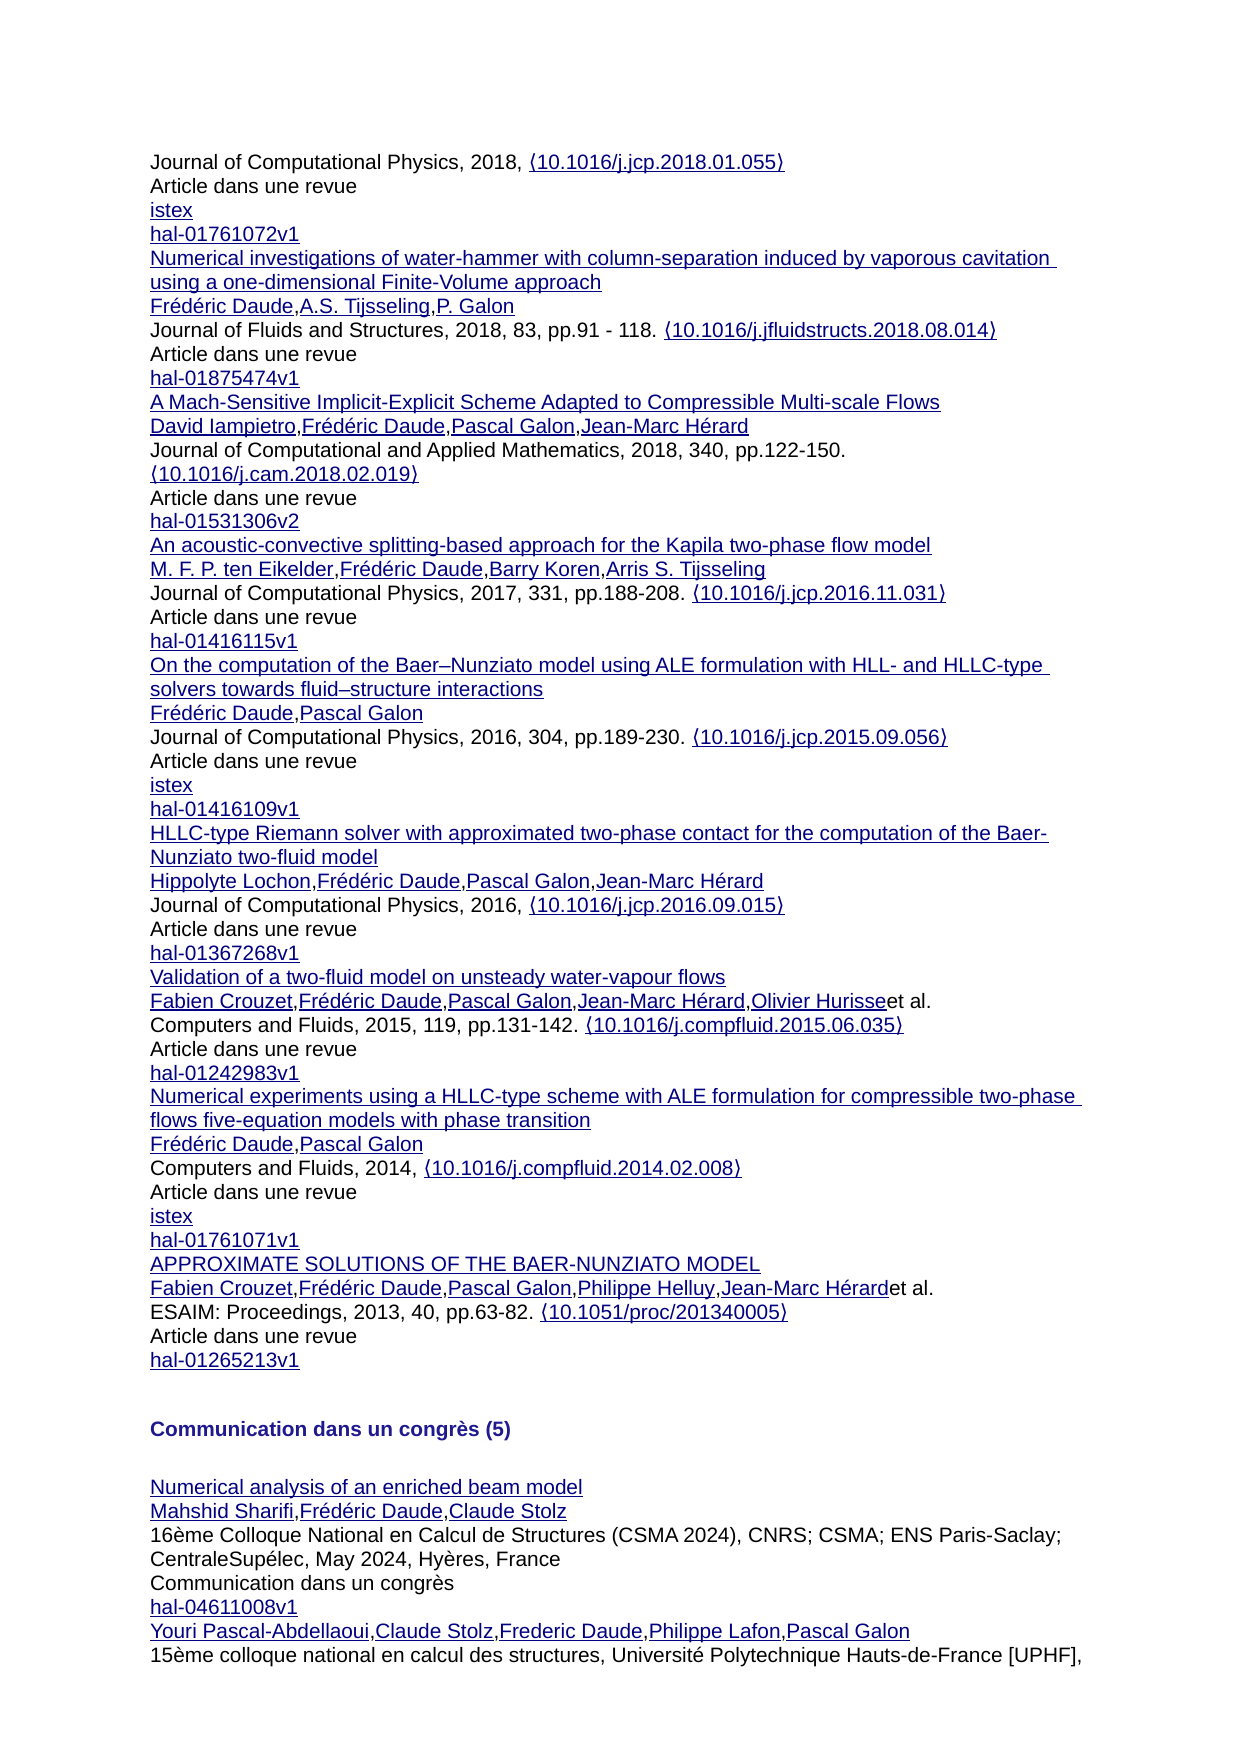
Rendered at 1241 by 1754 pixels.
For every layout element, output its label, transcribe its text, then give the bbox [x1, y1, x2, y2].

table_cell Numerical experiments using a HLLC-type scheme with ALE formulation for compressible two-phase flows five-equation models with phase transition Frédéric Daude,Pascal Galon Computers and Fluids, 2014, ⟨10.1016/j.compfluid.2014.02.008⟩ Article dans une revue istex hal-01761071v1 [150, 1084, 1090, 1252]
table_cell Validation of a two-fluid model on unsteady water-vapour flows Fabien Crouzet,Frédéric Daude,Pascal Galon,Jean-Marc Hérard,Olivier Hurisseet al. Computers and Fluids, 2015, 119, pp.131-142. ⟨10.1016/j.compfluid.2015.06.035⟩ Article dans une revue hal-01242983v1 [150, 965, 1090, 1084]
subtitle Communication dans un congrès (5) [150, 1417, 1090, 1441]
table_cell A Mach-Sensitive Implicit-Explicit Scheme Adapted to Compressible Multi-scale Flows David Iampietro,Frédéric Daude,Pascal Galon,Jean-Marc Hérard Journal of Computational and Applied Mathematics, 2018, 340, pp.122-150. ⟨10.1016/j.cam.2018.02.019⟩ Article dans une revue hal-01531306v2 [150, 390, 1090, 533]
table_cell HLLC-type Riemann solver with approximated two-phase contact for the computation of the Baer-Nunziato two-fluid model Hippolyte Lochon,Frédéric Daude,Pascal Galon,Jean-Marc Hérard Journal of Computational Physics, 2016, ⟨10.1016/j.jcp.2016.09.015⟩ Article dans une revue hal-01367268v1 [150, 821, 1090, 964]
table_cell An acoustic-convective splitting-based approach for the Kapila two-phase flow model M. F. P. ten Eikelder,Frédéric Daude,Barry Koren,Arris S. Tijsseling Journal of Computational Physics, 2017, 331, pp.188-208. ⟨10.1016/j.jcp.2016.11.031⟩ Article dans une revue hal-01416115v1 [150, 533, 1090, 653]
table_cell APPROXIMATE SOLUTIONS OF THE BAER-NUNZIATO MODEL Fabien Crouzet,Frédéric Daude,Pascal Galon,Philippe Helluy,Jean-Marc Hérardet al. ESAIM: Proceedings, 2013, 40, pp.63-82. ⟨10.1051/proc/201340005⟩ Article dans une revue hal-01265213v1 [150, 1252, 1090, 1372]
table_cell Journal of Computational Physics, 2018, ⟨10.1016/j.jcp.2018.01.055⟩ Article dans une revue istex hal-01761072v1 [150, 150, 1090, 246]
table_cell Modélisation d'un tube par élément fini de type poutre enrichi permettant l'ovalisation de la section Youri Pascal-Abdellaoui,Claude Stolz,Frederic Daude,Philippe Lafon,Pascal Galon 15ème colloque national en calcul des structures, Université Polytechnique Hauts-de-France [UPHF], May 2022, 83400 Hyères-les-Palmiers, France Communication dans un congrès hal-03717649v1 [150, 1619, 1090, 1667]
table_cell On the computation of the Baer–Nunziato model using ALE formulation with HLL- and HLLC-type solvers towards fluid–structure interactions Frédéric Daude,Pascal Galon Journal of Computational Physics, 2016, 304, pp.189-230. ⟨10.1016/j.jcp.2015.09.056⟩ Article dans une revue istex hal-01416109v1 [150, 653, 1090, 821]
table_header Numerical analysis of an enriched beam model Mahshid Sharifi,Frédéric Daude,Claude Stolz 16ème Colloque National en Calcul de Structures (CSMA 2024), CNRS; CSMA; ENS Paris-Saclay; CentraleSupélec, May 2024, Hyères, France Communication dans un congrès hal-04611008v1 [150, 1475, 1090, 1619]
table_cell Numerical investigations of water-hammer with column-separation induced by vaporous cavitation using a one-dimensional Finite-Volume approach Frédéric Daude,A.S. Tijsseling,P. Galon Journal of Fluids and Structures, 2018, 83, pp.91 - 118. ⟨10.1016/j.jfluidstructs.2018.08.014⟩ Article dans une revue hal-01875474v1 [150, 246, 1090, 389]
